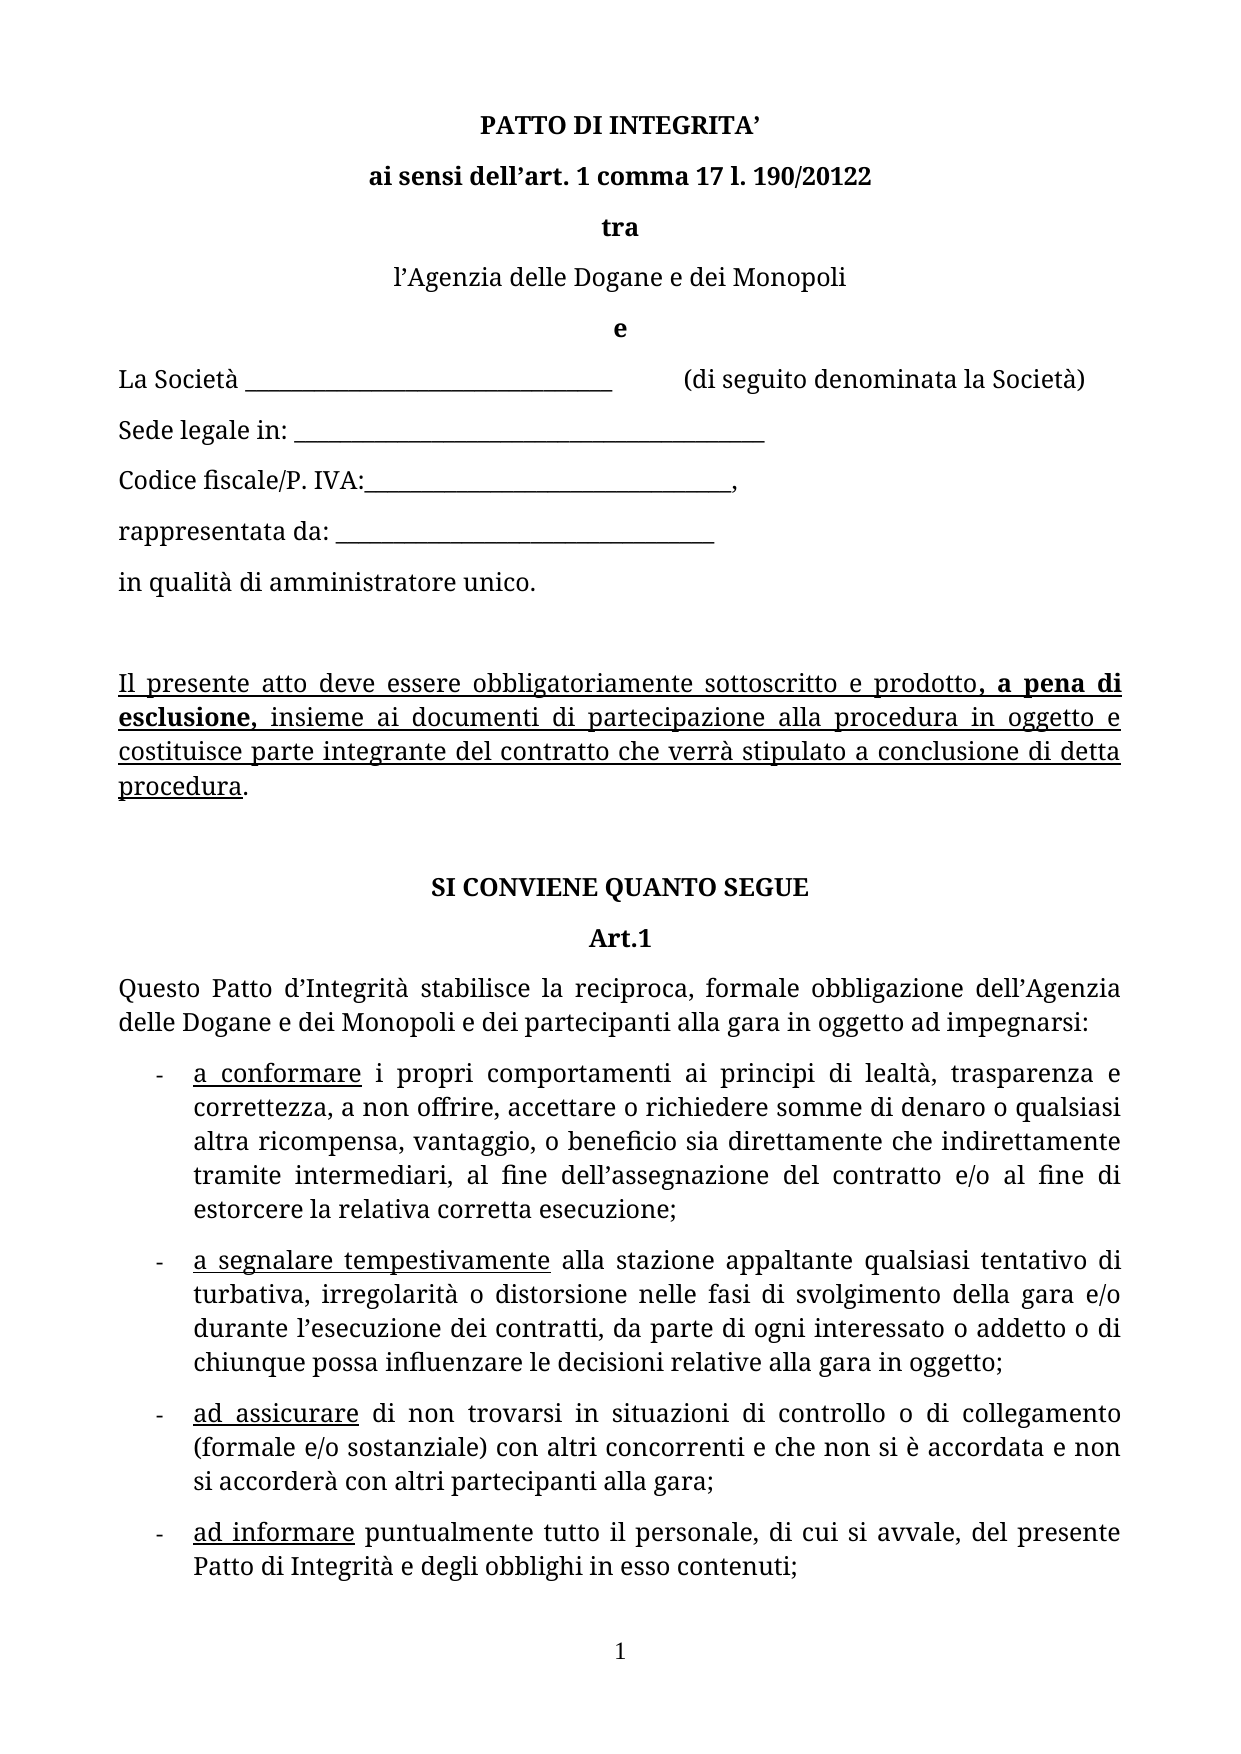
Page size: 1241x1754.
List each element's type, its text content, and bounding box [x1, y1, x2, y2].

text Art.1 [118, 920, 1122, 954]
text e [118, 311, 1122, 345]
list a conformare i propri comportamenti ai principi di lealtà, trasparenza e correttezza, a non offrire, accettare o richiedere somme di denaro o qualsiasi altra ricompensa, vantaggio, o beneficio sia direttamente che indirettamente tramite intermediari, al fine dell’assegnazione del contratto e/o al fine di estorcere la relativa corretta esecuzione; [156, 1056, 1122, 1226]
text tra [118, 209, 1122, 243]
text in qualità di amministratore unico. [118, 564, 1122, 598]
list a segnalare tempestivamente alla stazione appaltante qualsiasi tentativo di turbativa, irregolarità o distorsione nelle fasi di svolgimento della gara e/o durante l’esecuzione dei contratti, da parte di ogni interessato o addetto o di chiunque possa influenzare le decisioni relative alla gara in oggetto; [156, 1243, 1122, 1379]
text Il presente atto deve essere obbligatoriamente sottoscritto e prodotto, a pena di [118, 666, 1122, 695]
text ai sensi dell’art. 1 comma 17 l. 190/20122 [118, 159, 1122, 193]
list ad assicurare di non trovarsi in situazioni di controllo o di collegamento (formale e/o sostanziale) con altri concorrenti e che non si è accordata e non si accorderà con altri partecipanti alla gara; [156, 1396, 1122, 1498]
text Questo Patto d’Integrità stabilisce la reciproca, formale obbligazione dell’Agenzia delle Dogane e dei Monopoli e dei partecipanti alla gara in oggetto ad impegnarsi: [118, 971, 1122, 1039]
text esclusione, insieme ai documenti di partecipazione alla procedura in oggetto e costituisce parte integrante del contratto che verrà stipulato a conclusione di detta procedura. [118, 697, 1122, 802]
text rappresentata da: _________________________________ [118, 514, 1122, 548]
list ad informare puntualmente tutto il personale, di cui si avvale, del presente Patto di Integrità e degli obblighi in esso contenuti; [156, 1514, 1122, 1583]
text La Società ________________________________ (di seguito denominata la Società) [118, 362, 1122, 396]
text PATTO DI INTEGRITA’ [118, 108, 1122, 142]
text l’Agenzia delle Dogane e dei Monopoli [118, 260, 1122, 294]
text SI CONVIENE QUANTO SEGUE [118, 869, 1122, 904]
text Sede legale in: _________________________________________ [118, 412, 1122, 446]
text Codice fiscale/P. IVA:________________________________, [118, 463, 1122, 497]
